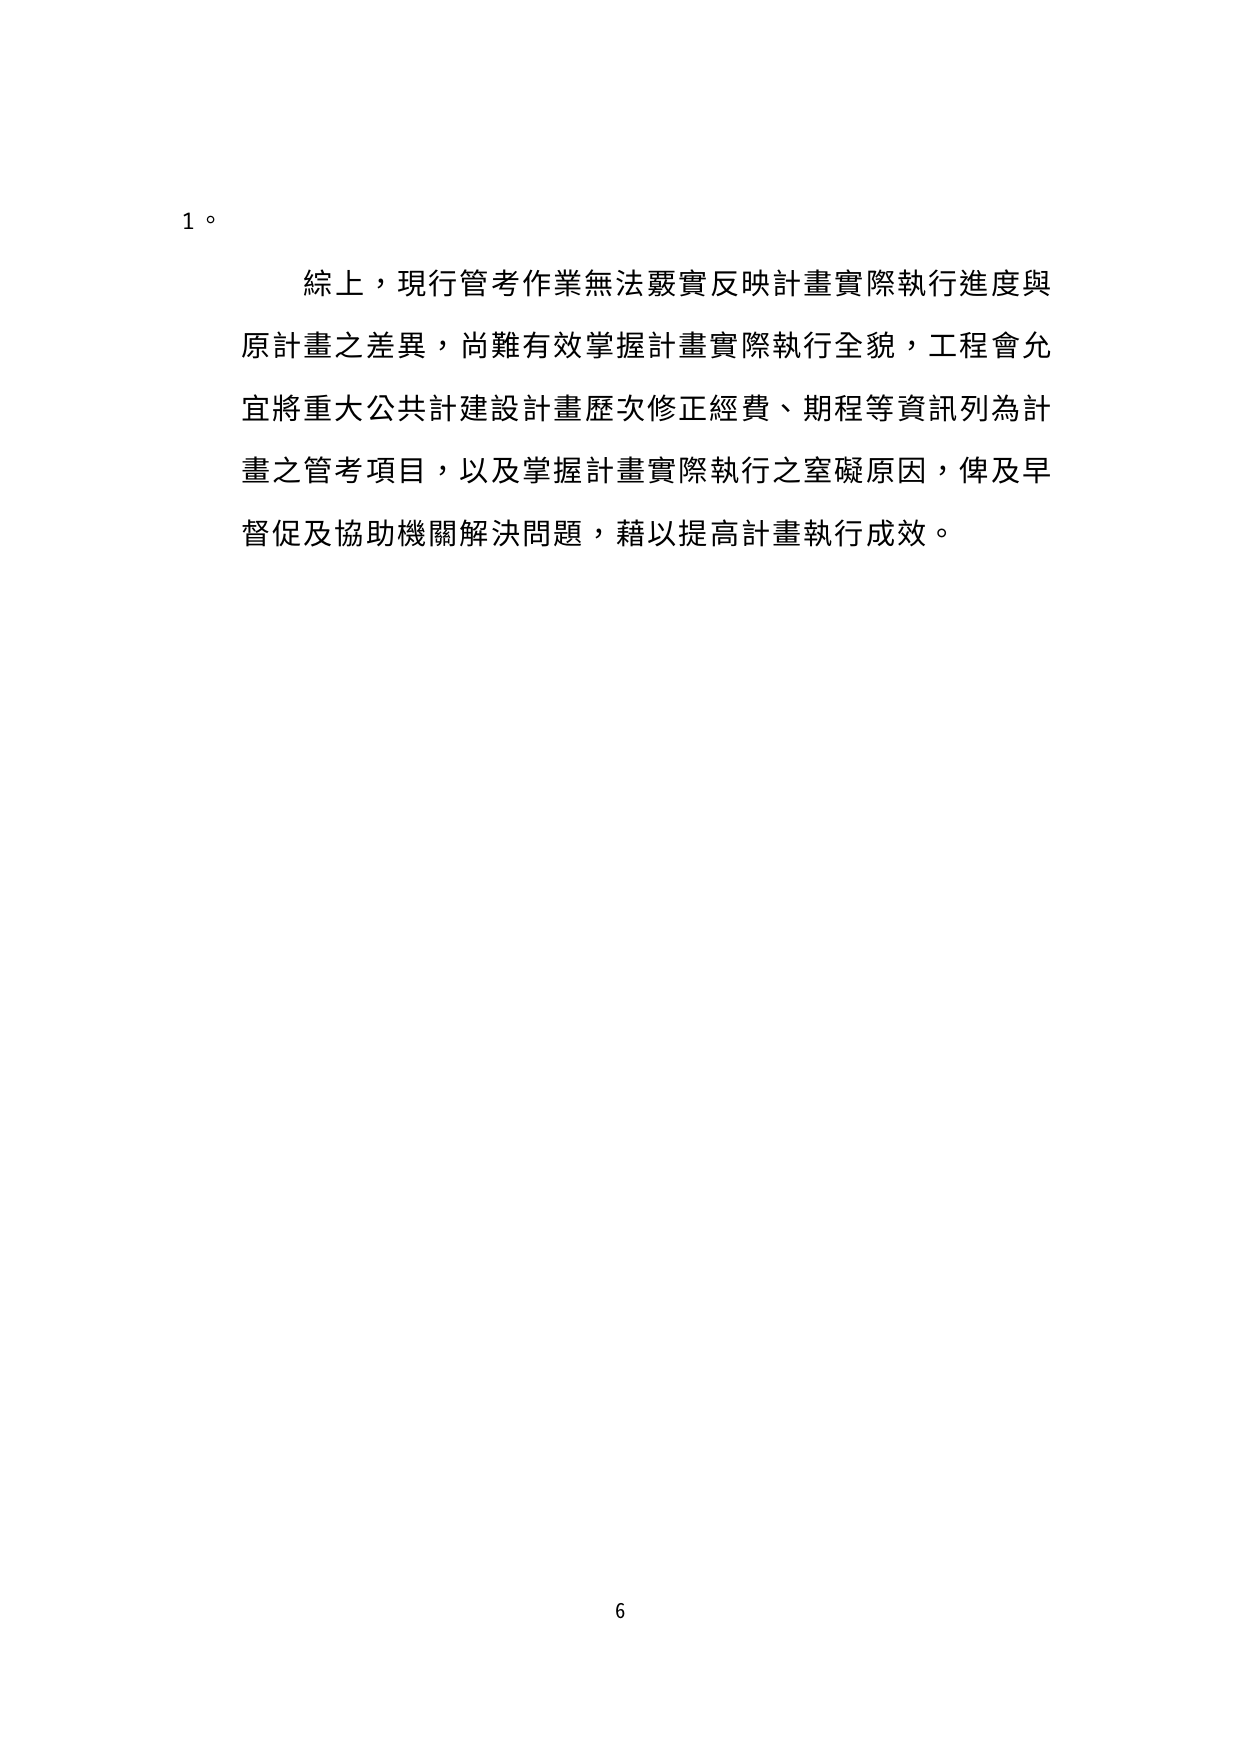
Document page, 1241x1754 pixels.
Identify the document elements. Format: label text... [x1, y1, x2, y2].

text 1。 [177, 177, 1063, 240]
text 綜上，現行管考作業無法覈實反映計畫實際執行進度與原計畫之差異，尚難有效掌握計畫實際執行全貌，工程會允宜將重大公共計建設計畫歷次修正經費、期程等資訊列為計畫之管考項目，以及掌握計畫實際執行之窒礙原因，俾及早督促及協助機關解決問題，藉以提高計畫執行成效。 [236, 240, 1063, 552]
